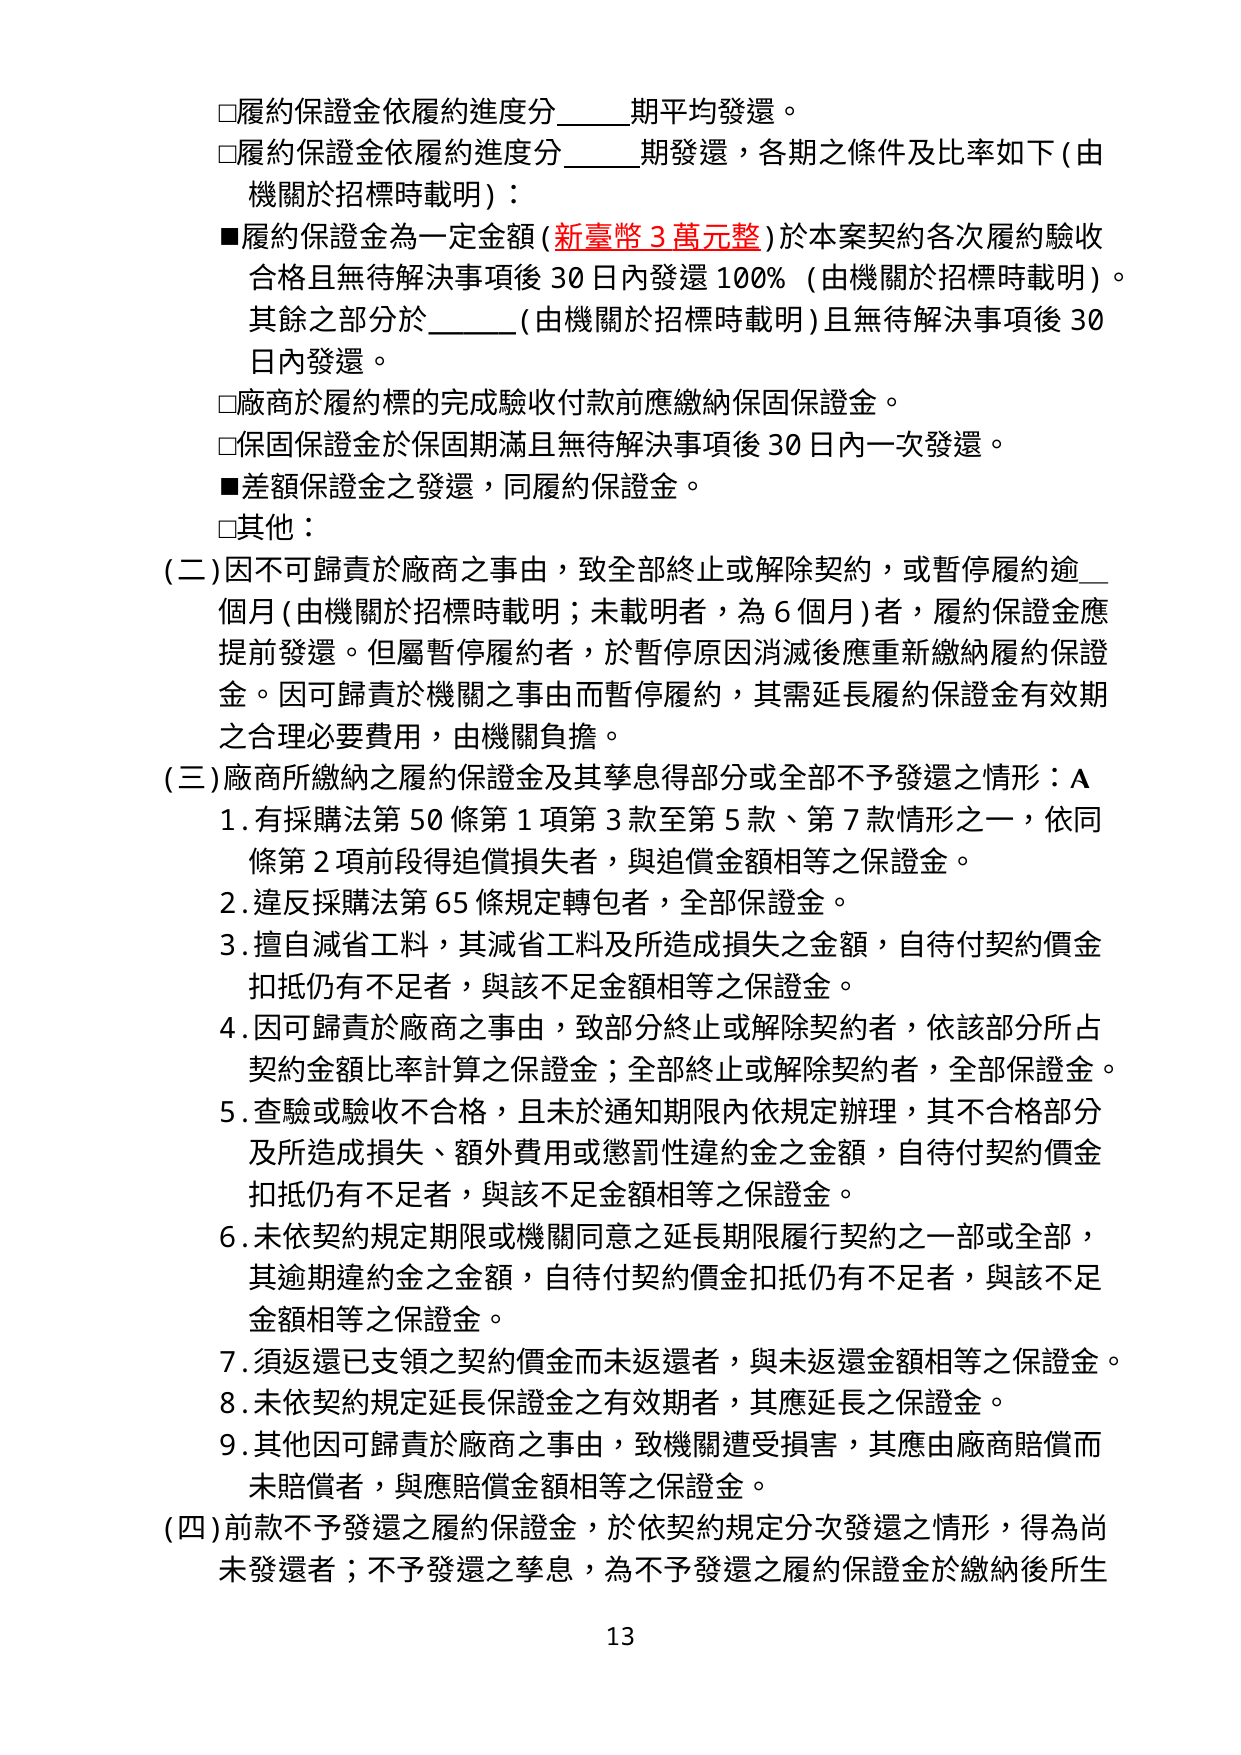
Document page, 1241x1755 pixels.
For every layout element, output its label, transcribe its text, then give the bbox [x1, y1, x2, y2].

text 2.違反採購法第65條規定轉包者，全部保證金。 [218, 880, 1104, 922]
text □其他： [218, 505, 1104, 547]
text (四)前款不予發還之履約保證金，於依契約規定分次發還之情形，得為尚未發還者；不予發還之孳息，為不予發還之履約保證金於繳納後所生 [159, 1505, 1110, 1589]
text 8.未依契約規定延長保證金之有效期者，其應延長之保證金。 [218, 1380, 1104, 1422]
text 1.有採購法第50條第1項第3款至第5款、第7款情形之一，依同條第2項前段得追償損失者，與追償金額相等之保證金。 [218, 797, 1104, 880]
text 9.其他因可歸責於廠商之事由，致機關遭受損害，其應由廠商賠償而未賠償者，與應賠償金額相等之保證金。 [218, 1422, 1104, 1505]
text 7.須返還已支領之契約價金而未返還者，與未返還金額相等之保證金。 [218, 1339, 1104, 1380]
text □保固保證金於保固期滿且無待解決事項後30日內一次發還。 [218, 422, 1104, 464]
text 差額保證金之發還，同履約保證金。 [218, 464, 1104, 505]
text 6.未依契約規定期限或機關同意之延長期限履行契約之一部或全部，其逾期違約金之金額，自待付契約價金扣抵仍有不足者，與該不足金額相等之保證金。 [218, 1214, 1104, 1339]
text 履約保證金為一定金額(新臺幣3萬元整)於本案契約各次履約驗收合格且無待解決事項後30日內發還100% (由機關於招標時載明)。其餘之部分於_____(由機關於招標時載明)且無待解決事項後30日內發還。 [218, 214, 1104, 380]
text □履約保證金依履約進度分 期發還，各期之條件及比率如下(由機關於招標時載明)： [218, 130, 1104, 214]
text 4.因可歸責於廠商之事由，致部分終止或解除契約者，依該部分所占契約金額比率計算之保證金；全部終止或解除契約者，全部保證金。 [218, 1005, 1104, 1089]
text 3.擅自減省工料，其減省工料及所造成損失之金額，自待付契約價金扣抵仍有不足者，與該不足金額相等之保證金。 [218, 922, 1104, 1005]
text □履約保證金依履約進度分 期平均發還。 [218, 89, 1104, 130]
text (二)因不可歸責於廠商之事由，致全部終止或解除契約，或暫停履約逾＿個月(由機關於招標時載明；未載明者，為6個月)者，履約保證金應提前發還。但屬暫停履約者，於暫停原因消滅後應重新繳納履約保證金。因可歸責於機關之事由而暫停履約，其需延長履約保證金有效期之合理必要費用，由機關負擔。 [159, 547, 1110, 755]
text □廠商於履約標的完成驗收付款前應繳納保固保證金。 [218, 380, 1104, 422]
text 5.查驗或驗收不合格，且未於通知期限內依規定辦理，其不合格部分及所造成損失、額外費用或懲罰性違約金之金額，自待付契約價金扣抵仍有不足者，與該不足金額相等之保證金。 [218, 1089, 1104, 1214]
text (三)廠商所繳納之履約保證金及其孳息得部分或全部不予發還之情形： [159, 755, 1110, 797]
